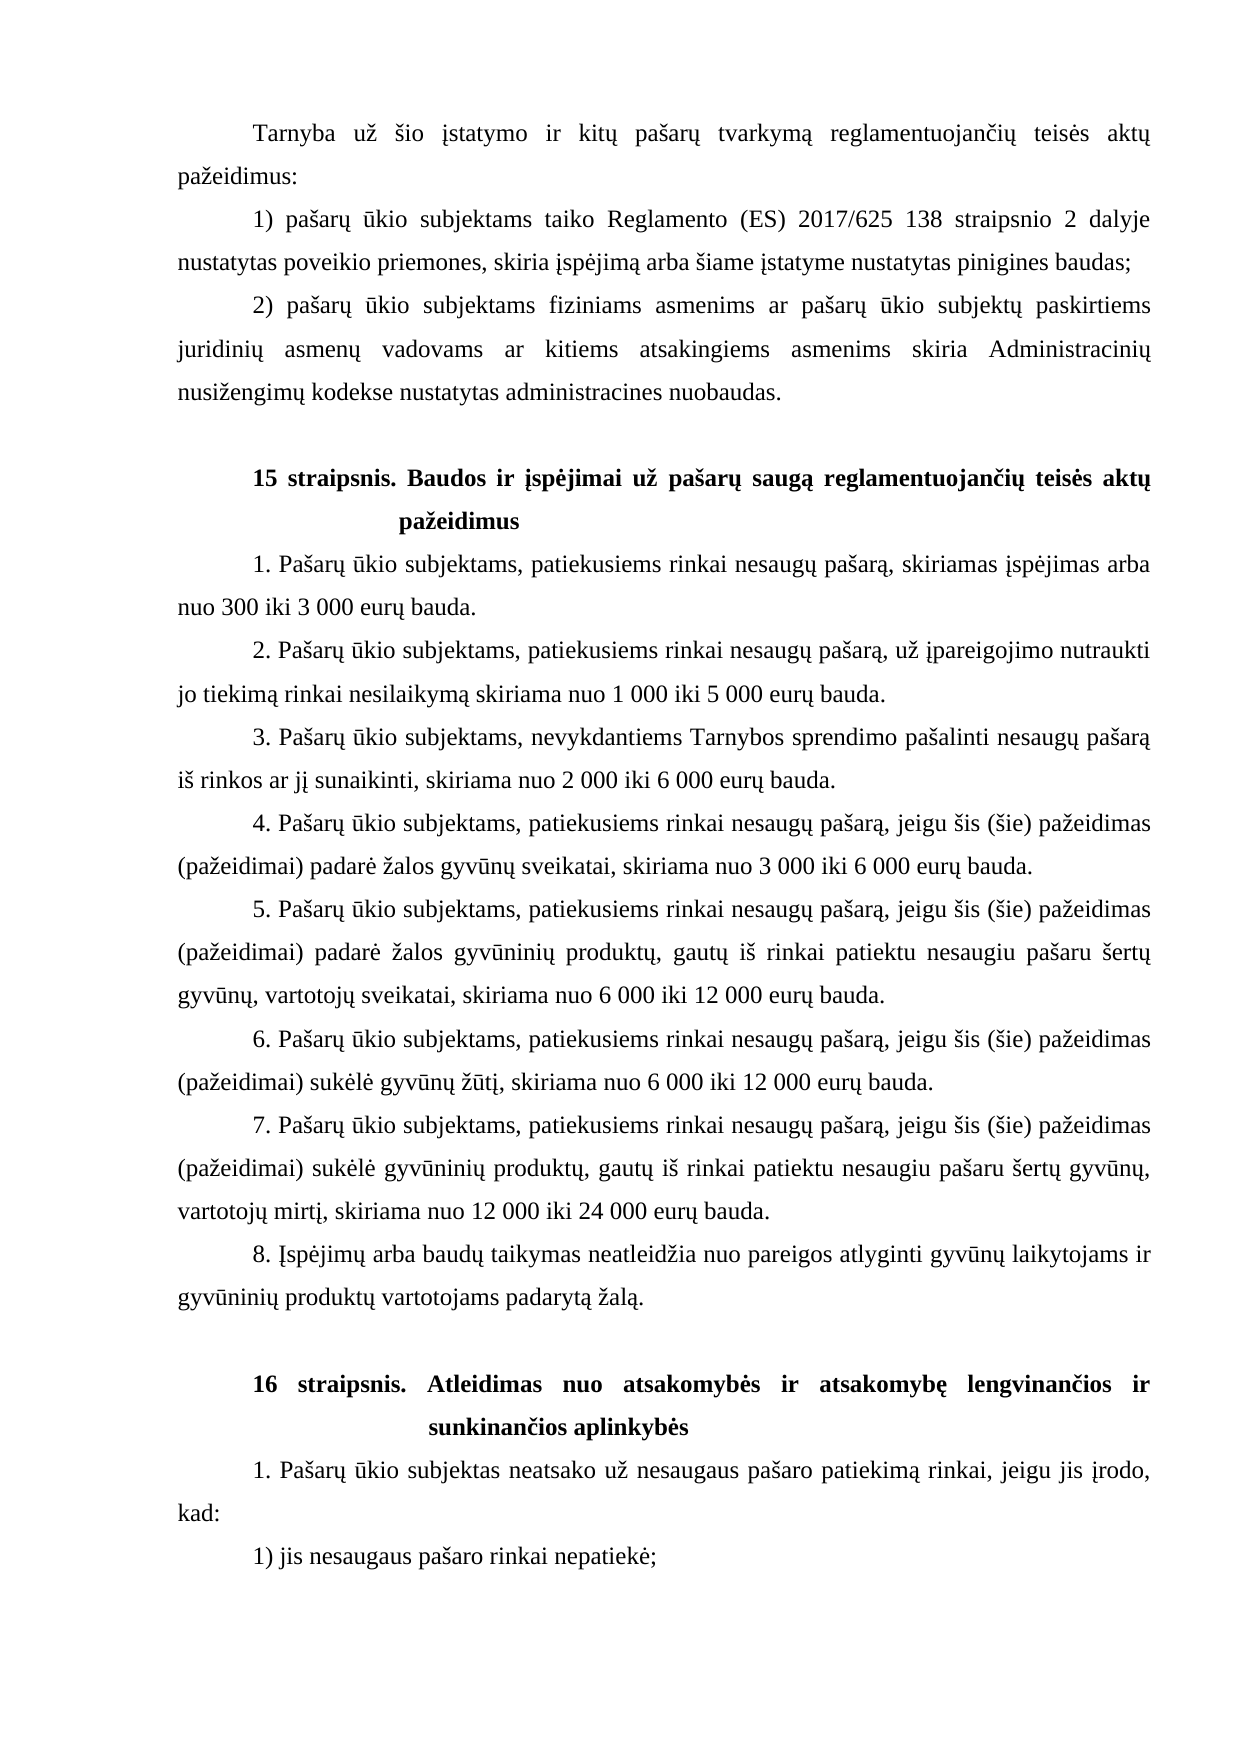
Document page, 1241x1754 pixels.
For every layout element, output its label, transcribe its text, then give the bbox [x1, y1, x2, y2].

text 5. Pašarų ūkio subjektams, patiekusiems rinkai nesaugų pašarą, jeigu šis (šie) pažeidimas (pažeidimai) padarė žalos gyvūninių produktų, gautų iš rinkai patiektu nesaugiu pašaru šertų gyvūnų, vartotojų sveikatai, skiriama nuo 6 000 iki 12 000 eurų bauda. [177, 894, 1152, 1009]
text 2) pašarų ūkio subjektams fiziniams asmenims ar pašarų ūkio subjektų paskirtiems juridinių asmenų vadovams ar kitiems atsakingiems asmenims skiria Administracinių nusižengimų kodekse nustatytas administracines nuobaudas. [177, 291, 1152, 406]
text 2. Pašarų ūkio subjektams, patiekusiems rinkai nesaugų pašarą, už įpareigojimo nutraukti jo tiekimą rinkai nesilaikymą skiriama nuo 1 000 iki 5 000 eurų bauda. [177, 636, 1152, 707]
text 7. Pašarų ūkio subjektams, patiekusiems rinkai nesaugų pašarą, jeigu šis (šie) pažeidimas (pažeidimai) sukėlė gyvūninių produktų, gautų iš rinkai patiektu nesaugiu pašaru šertų gyvūnų, vartotojų mirtį, skiriama nuo 12 000 iki 24 000 eurų bauda. [177, 1110, 1152, 1225]
text 1. Pašarų ūkio subjektams, patiekusiems rinkai nesaugų pašarą, skiriamas įspėjimas arba nuo 300 iki 3 000 eurų bauda. [177, 549, 1152, 621]
text 1. Pašarų ūkio subjektas neatsako už nesaugaus pašaro patiekimą rinkai, jeigu jis įrodo, kad: [177, 1455, 1152, 1527]
text 8. Įspėjimų arba baudų taikymas neatleidžia nuo pareigos atlyginti gyvūnų laikytojams ir gyvūninių produktų vartotojams padarytą žalą. [177, 1239, 1152, 1311]
text 1) pašarų ūkio subjektams taiko Reglamento (ES) 2017/625 138 straipsnio 2 dalyje nustatytas poveikio priemones, skiria įspėjimą arba šiame įstatyme nustatytas pinigines baudas; [177, 204, 1152, 276]
text 16 straipsnis. Atleidimas nuo atsakomybės ir atsakomybę lengvinančios ir sunkinančios aplinkybės [252, 1369, 1152, 1441]
text 1) jis nesaugaus pašaro rinkai nepatiekė; [177, 1541, 1152, 1570]
text Tarnyba už šio įstatymo ir kitų pašarų tvarkymą reglamentuojančių teisės aktų pažeidimus: [177, 118, 1152, 190]
text 4. Pašarų ūkio subjektams, patiekusiems rinkai nesaugų pašarą, jeigu šis (šie) pažeidimas (pažeidimai) padarė žalos gyvūnų sveikatai, skiriama nuo 3 000 iki 6 000 eurų bauda. [177, 808, 1152, 880]
text 6. Pašarų ūkio subjektams, patiekusiems rinkai nesaugų pašarą, jeigu šis (šie) pažeidimas (pažeidimai) sukėlė gyvūnų žūtį, skiriama nuo 6 000 iki 12 000 eurų bauda. [177, 1024, 1152, 1096]
text 3. Pašarų ūkio subjektams, nevykdantiems Tarnybos sprendimo pašalinti nesaugų pašarą iš rinkos ar jį sunaikinti, skiriama nuo 2 000 iki 6 000 eurų bauda. [177, 722, 1152, 794]
text 15 straipsnis. Baudos ir įspėjimai už pašarų saugą reglamentuojančių teisės aktų pažeidimus [252, 463, 1152, 535]
